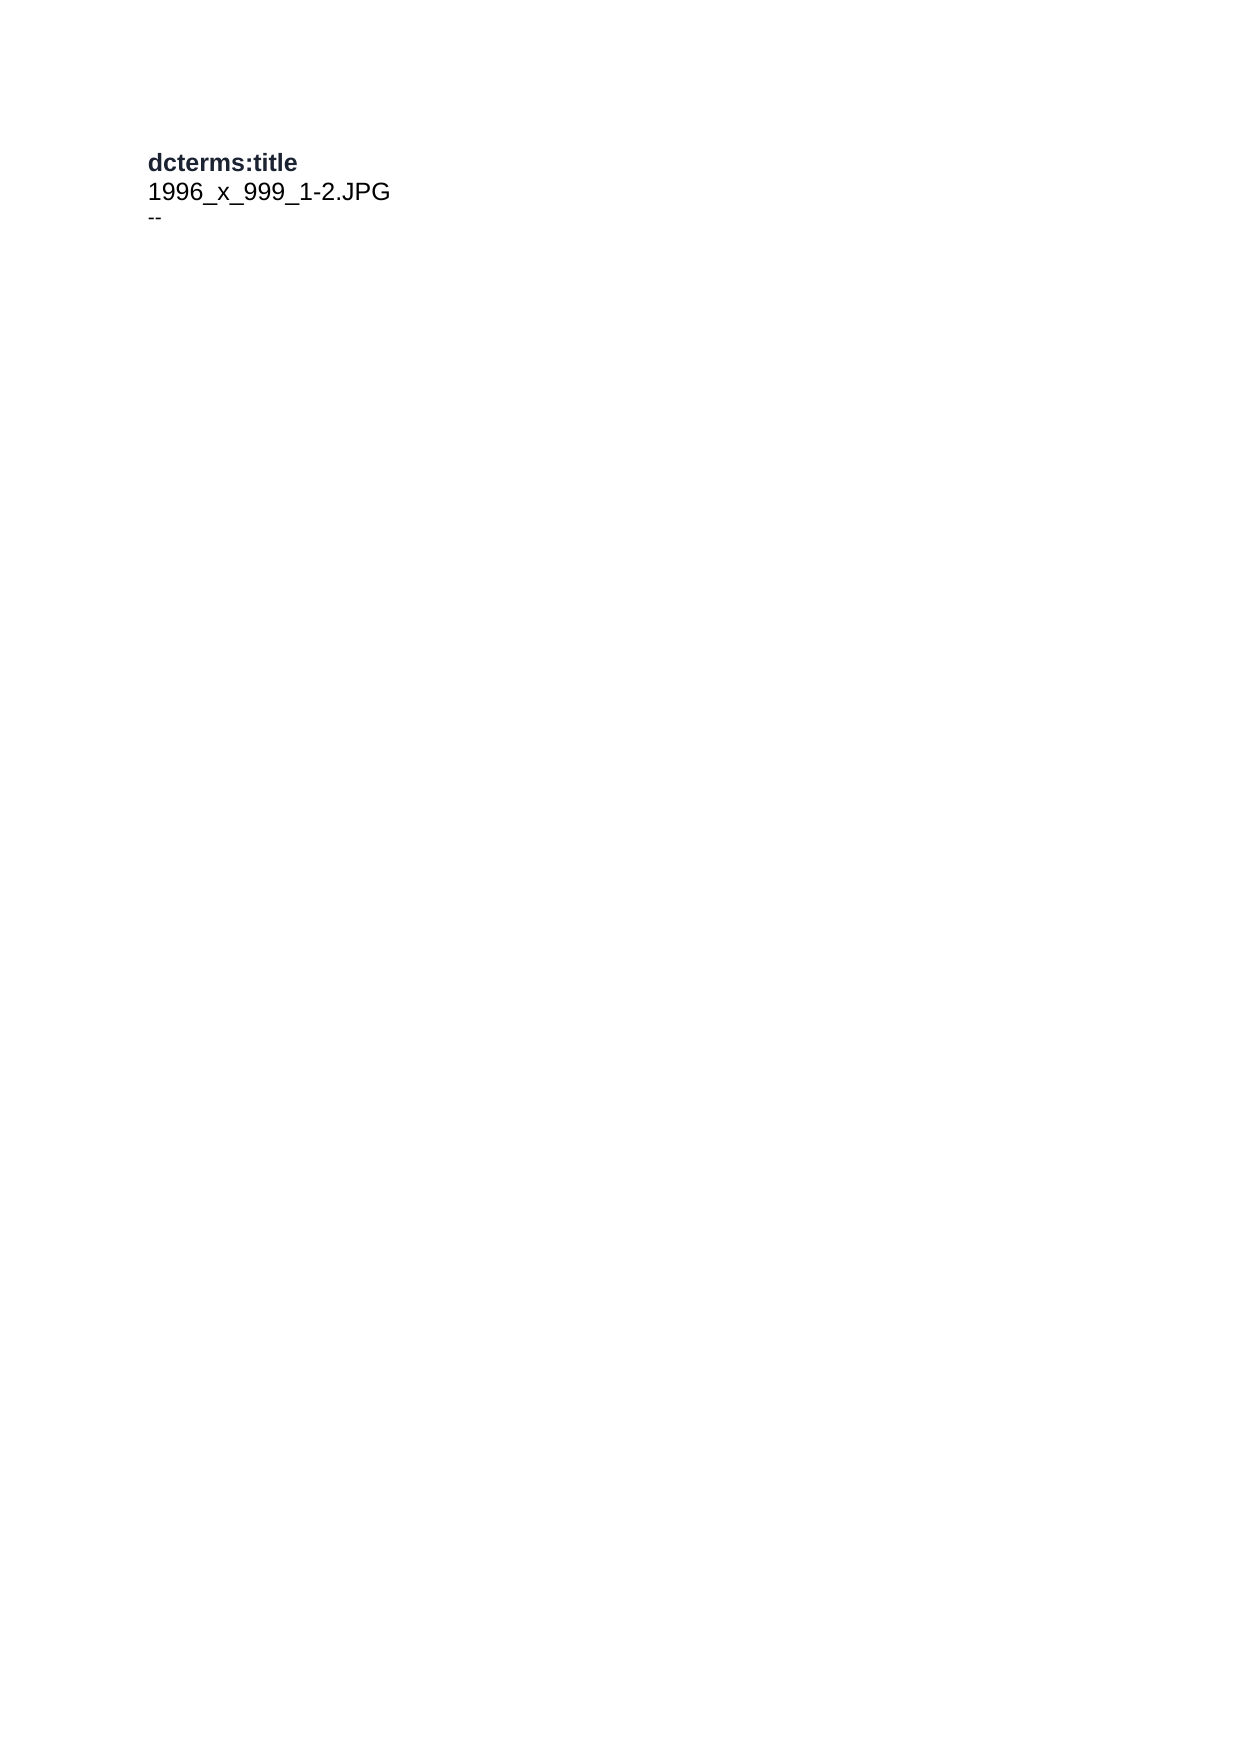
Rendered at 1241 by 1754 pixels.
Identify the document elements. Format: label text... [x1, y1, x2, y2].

text 1996_x_999_1-2.JPG [148, 176, 1092, 205]
text dcterms:title [148, 148, 1092, 176]
text -- [148, 205, 1092, 229]
